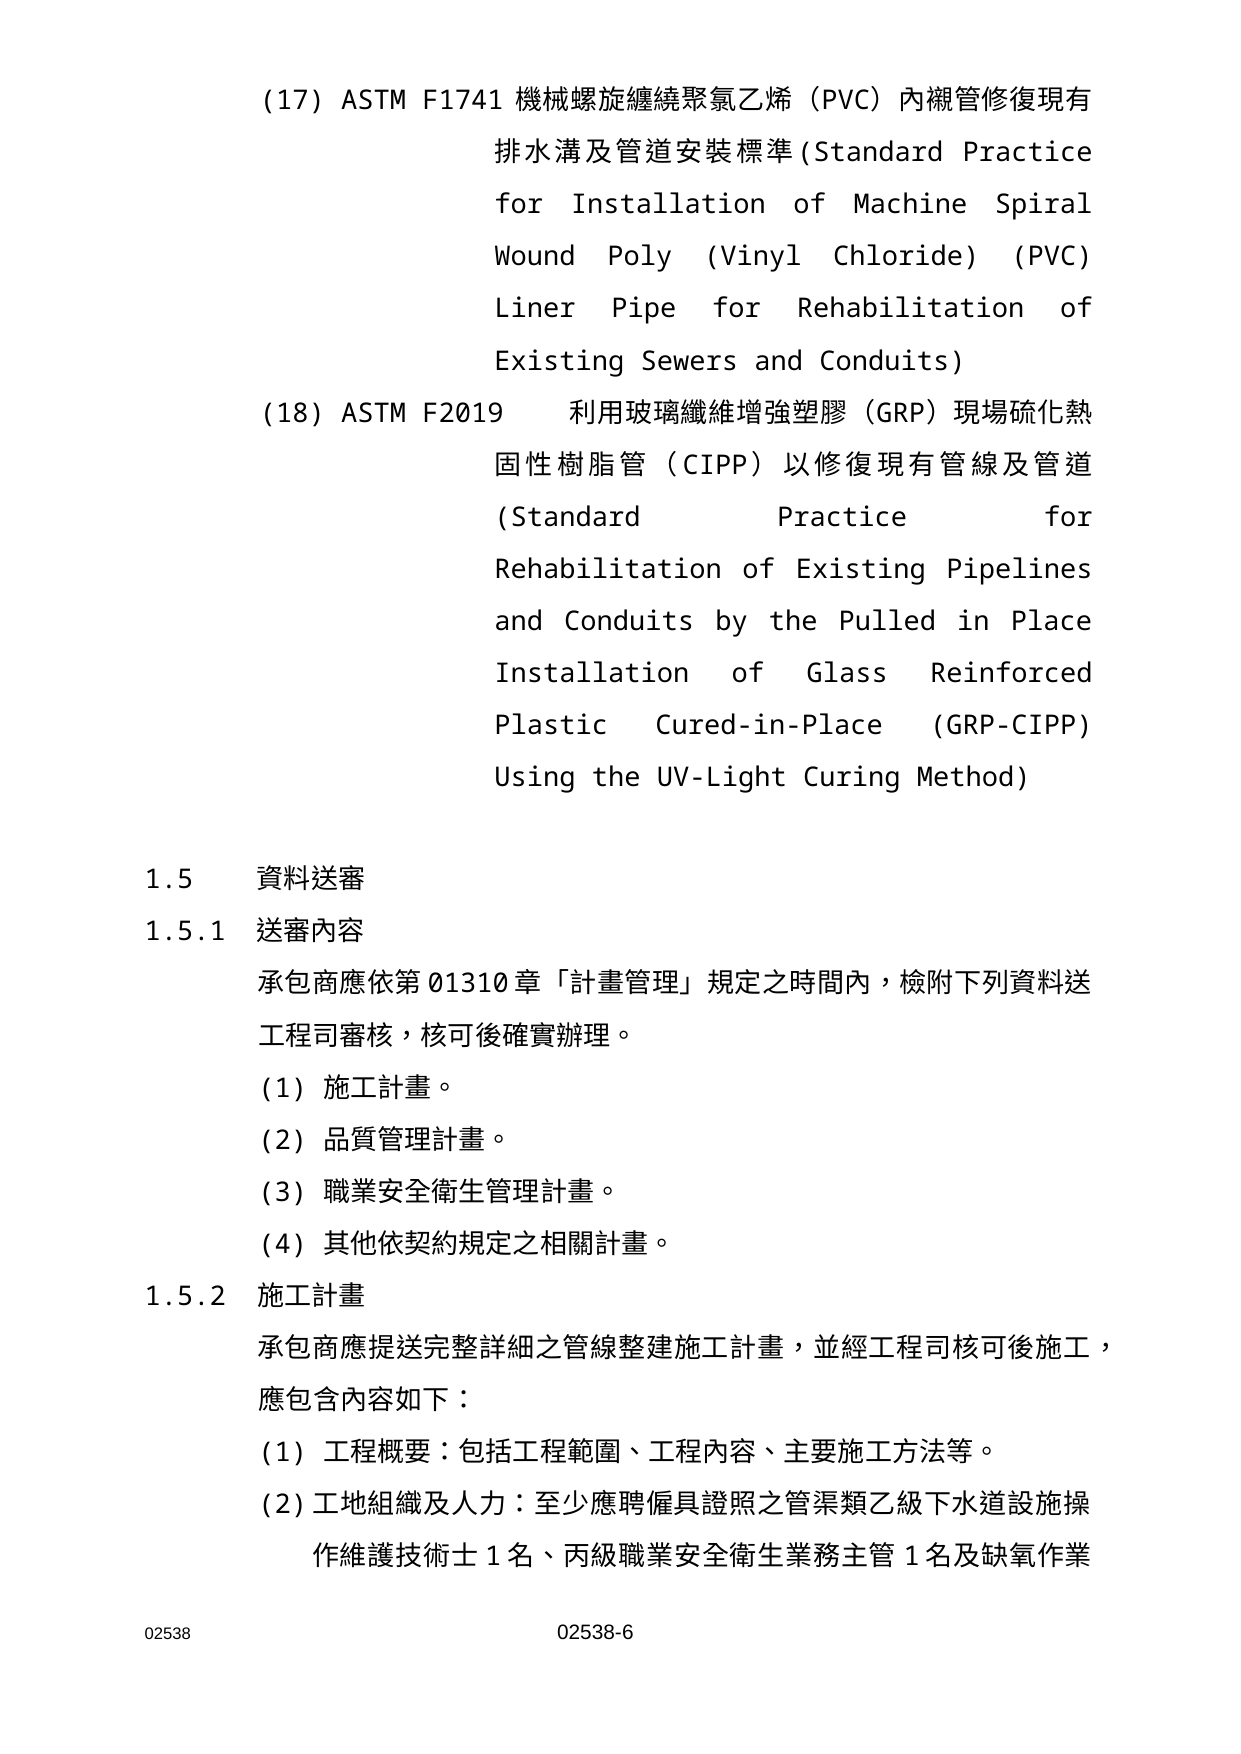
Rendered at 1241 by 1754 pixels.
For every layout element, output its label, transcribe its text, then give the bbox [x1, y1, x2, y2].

text 1.5 資料送審 [144, 847, 1092, 899]
text (3) 職業安全衛生管理計畫。 [218, 1159, 1092, 1212]
text 1.5.2 施工計畫 [144, 1264, 1092, 1316]
text (2) 品質管理計畫。 [218, 1107, 1092, 1159]
text (17) ASTM F1741 機械螺旋纏繞聚氯乙烯（PVC）內襯管修復現有排水溝及管道安裝標準(Standard Practice for Installation of Machine Spiral Wound Poly (Vinyl Chloride) (PVC) Liner Pipe for Rehabilitation of Existing Sewers and Conduits) [259, 68, 1092, 380]
text (18) ASTM F2019 利用玻璃纖維增強塑膠（GRP）現場硫化熱固性樹脂管（CIPP）以修復現有管線及管道(Standard Practice for Rehabilitation of Existing Pipelines and Conduits by the Pulled in Place Installation of Glass Reinforced Plastic Cured-in-Place (GRP-CIPP) Using the UV-Light Curing Method) [259, 380, 1092, 797]
text 1.5.1 送審內容 [144, 899, 1092, 951]
text (2) 工地組織及人力：至少應聘僱具證照之管渠類乙級下水道設施操作維護技術士1名、丙級職業安全衛生業務主管1名及缺氧作業 [258, 1472, 1092, 1576]
text (1) 施工計畫。 [218, 1055, 1092, 1107]
text (1) 工程概要：包括工程範圍、工程內容、主要施工方法等。 [218, 1420, 1092, 1472]
text 承包商應依第01310章「計畫管理」規定之時間內，檢附下列資料送工程司審核，核可後確實辦理。 [257, 951, 1092, 1055]
text 承包商應提送完整詳細之管線整建施工計畫，並經工程司核可後施工，應包含內容如下： [257, 1316, 1092, 1420]
text (4) 其他依契約規定之相關計畫。 [218, 1212, 1092, 1264]
